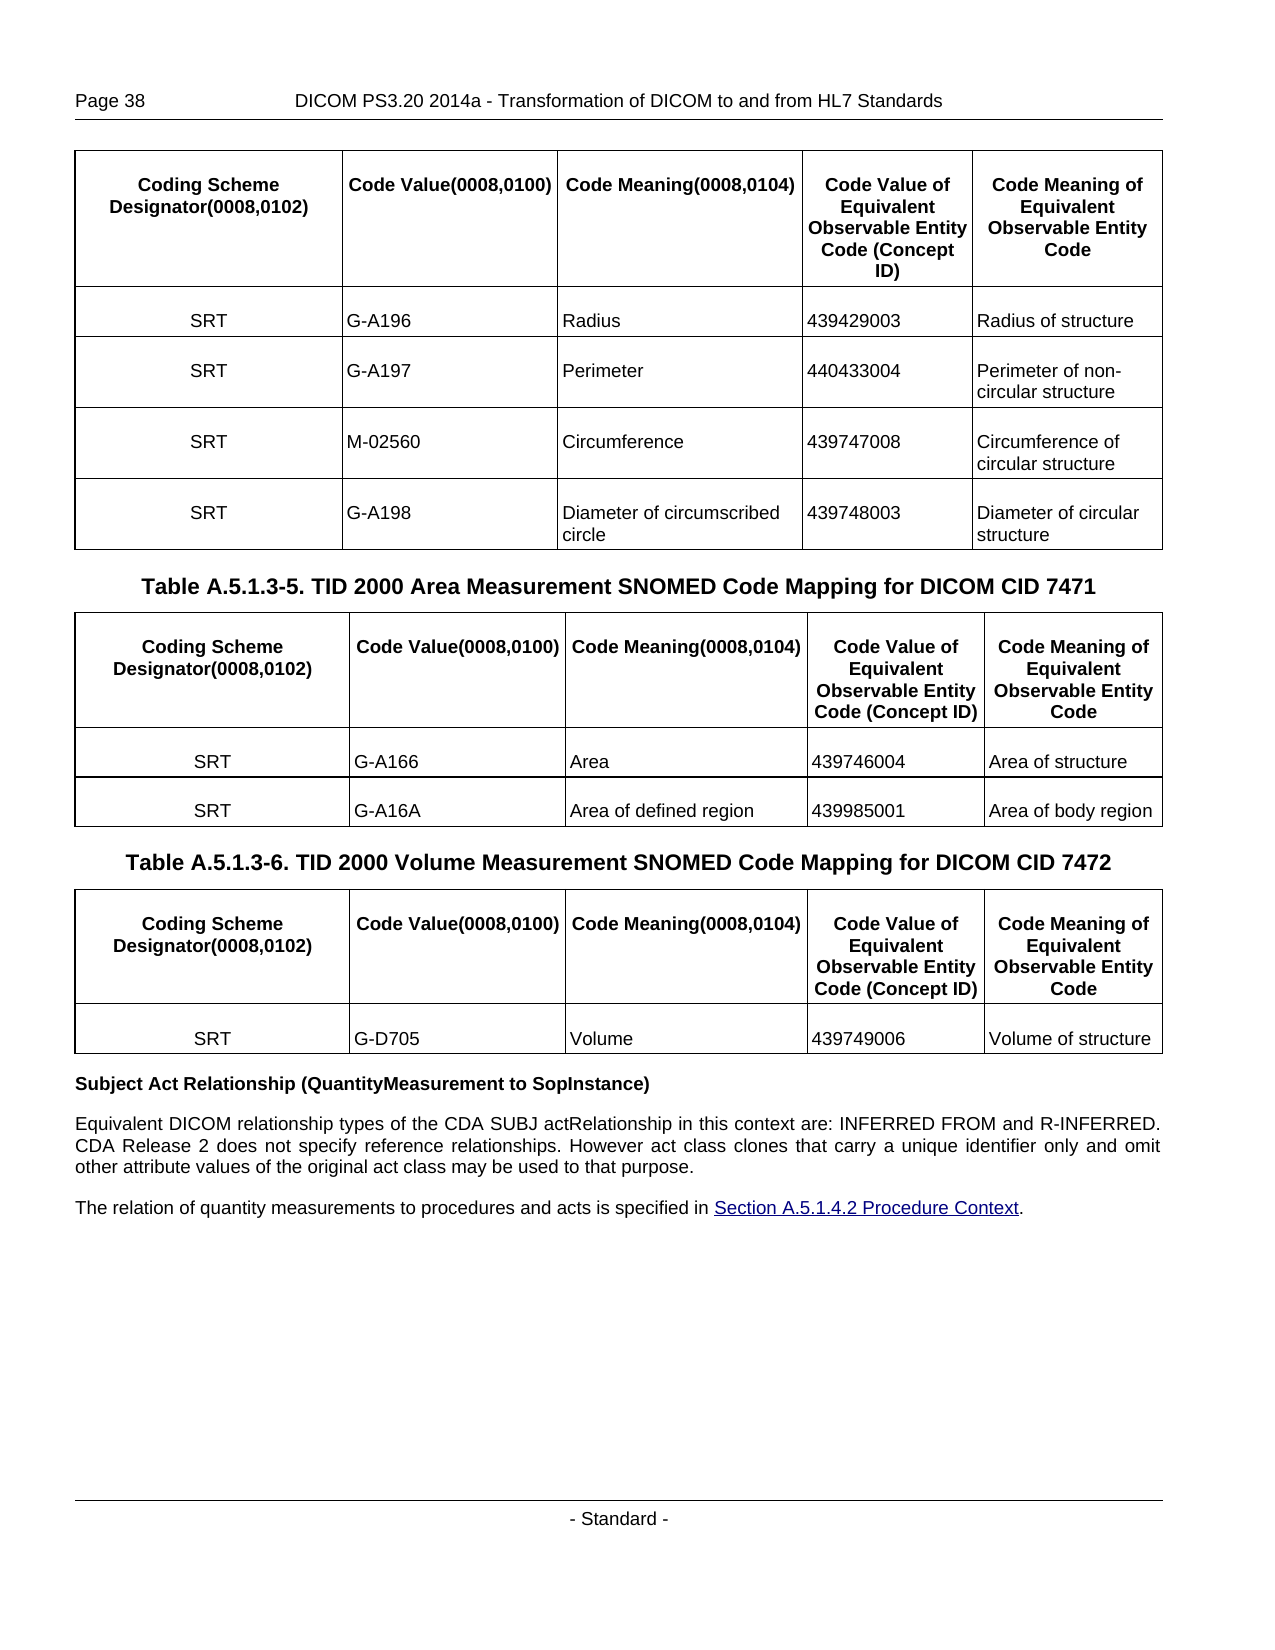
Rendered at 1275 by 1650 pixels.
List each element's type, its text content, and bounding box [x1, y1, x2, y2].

table_cell SRT [76, 778, 349, 826]
table_header Coding Scheme Designator(0008,0102) [76, 890, 349, 1003]
table_header Code Meaning(0008,0104) [566, 890, 807, 1003]
table_cell Diameter of circumscribed circle [558, 479, 802, 549]
table_header Coding Scheme Designator(0008,0102) [76, 151, 342, 286]
table_cell Radius of structure [973, 287, 1162, 336]
table_header Code Meaning of Equivalent Observable Entity Code [973, 151, 1162, 286]
text Table A.5.1.3-6. TID 2000 Volume Measurement SNOMED Code Mapping for DICOM CID 7472 [75, 849, 1162, 875]
table_header Code Value of Equivalent Observable Entity Code (Concept ID) [808, 890, 984, 1003]
table_header Coding Scheme Designator(0008,0102) [76, 613, 349, 727]
table_cell 439749006 [808, 1004, 984, 1053]
table_cell M-02560 [343, 408, 557, 478]
table_cell G-A198 [343, 479, 557, 549]
table_cell Area of body region [985, 778, 1162, 826]
table_cell SRT [76, 728, 349, 776]
table_header Code Meaning of Equivalent Observable Entity Code [985, 613, 1162, 727]
table_cell SRT [76, 287, 342, 336]
table_cell 439746004 [808, 728, 984, 776]
table_cell SRT [76, 408, 342, 478]
table_cell Volume of structure [985, 1004, 1162, 1053]
table_cell Area of structure [985, 728, 1162, 776]
table_header Code Value(0008,0100) [350, 613, 565, 727]
table_cell Diameter of circular structure [973, 479, 1162, 549]
table_cell 439985001 [808, 778, 984, 826]
table_cell Area of defined region [566, 778, 807, 826]
table_cell Perimeter [558, 337, 802, 407]
table_cell G-A197 [343, 337, 557, 407]
table_header Code Value of Equivalent Observable Entity Code (Concept ID) [808, 613, 984, 727]
text Table A.5.1.3-5. TID 2000 Area Measurement SNOMED Code Mapping for DICOM CID 7471 [75, 573, 1162, 599]
table_cell Circumference of circular structure [973, 408, 1162, 478]
table_header Code Value(0008,0100) [343, 151, 557, 286]
table_header Code Value(0008,0100) [350, 890, 565, 1003]
table_cell SRT [76, 337, 342, 407]
table_cell 439429003 [803, 287, 972, 336]
table_header Code Meaning(0008,0104) [566, 613, 807, 727]
table_cell G-D705 [350, 1004, 565, 1053]
table_header Code Value of Equivalent Observable Entity Code (Concept ID) [803, 151, 972, 286]
table_cell 439747008 [803, 408, 972, 478]
table_cell Volume [566, 1004, 807, 1053]
table_cell 439748003 [803, 479, 972, 549]
text Subject Act Relationship (QuantityMeasurement to SopInstance) [75, 1073, 1162, 1094]
table_cell Circumference [558, 408, 802, 478]
table_cell G-A196 [343, 287, 557, 336]
table_header Code Meaning(0008,0104) [558, 151, 802, 286]
table_cell SRT [76, 479, 342, 549]
table_cell Perimeter of non-circular structure [973, 337, 1162, 407]
text The relation of quantity measurements to procedures and acts is specified in Section A.5.1.4.2 Procedure Context. [75, 1197, 1162, 1218]
table_cell G-A166 [350, 728, 565, 776]
table_header Code Meaning of Equivalent Observable Entity Code [985, 890, 1162, 1003]
table_cell 440433004 [803, 337, 972, 407]
table_cell Radius [558, 287, 802, 336]
table_cell Area [566, 728, 807, 776]
table_cell G-A16A [350, 778, 565, 826]
table_cell SRT [76, 1004, 349, 1053]
text Equivalent DICOM relationship types of the CDA SUBJ actRelationship in this context are: INFERRED FROM and R-INFERRED. CDA Release 2 does not specify reference relationships. However act class clones that carry a unique identifier only and omit other attribute values of the original act class may be used to that purpose. [75, 1113, 1162, 1178]
